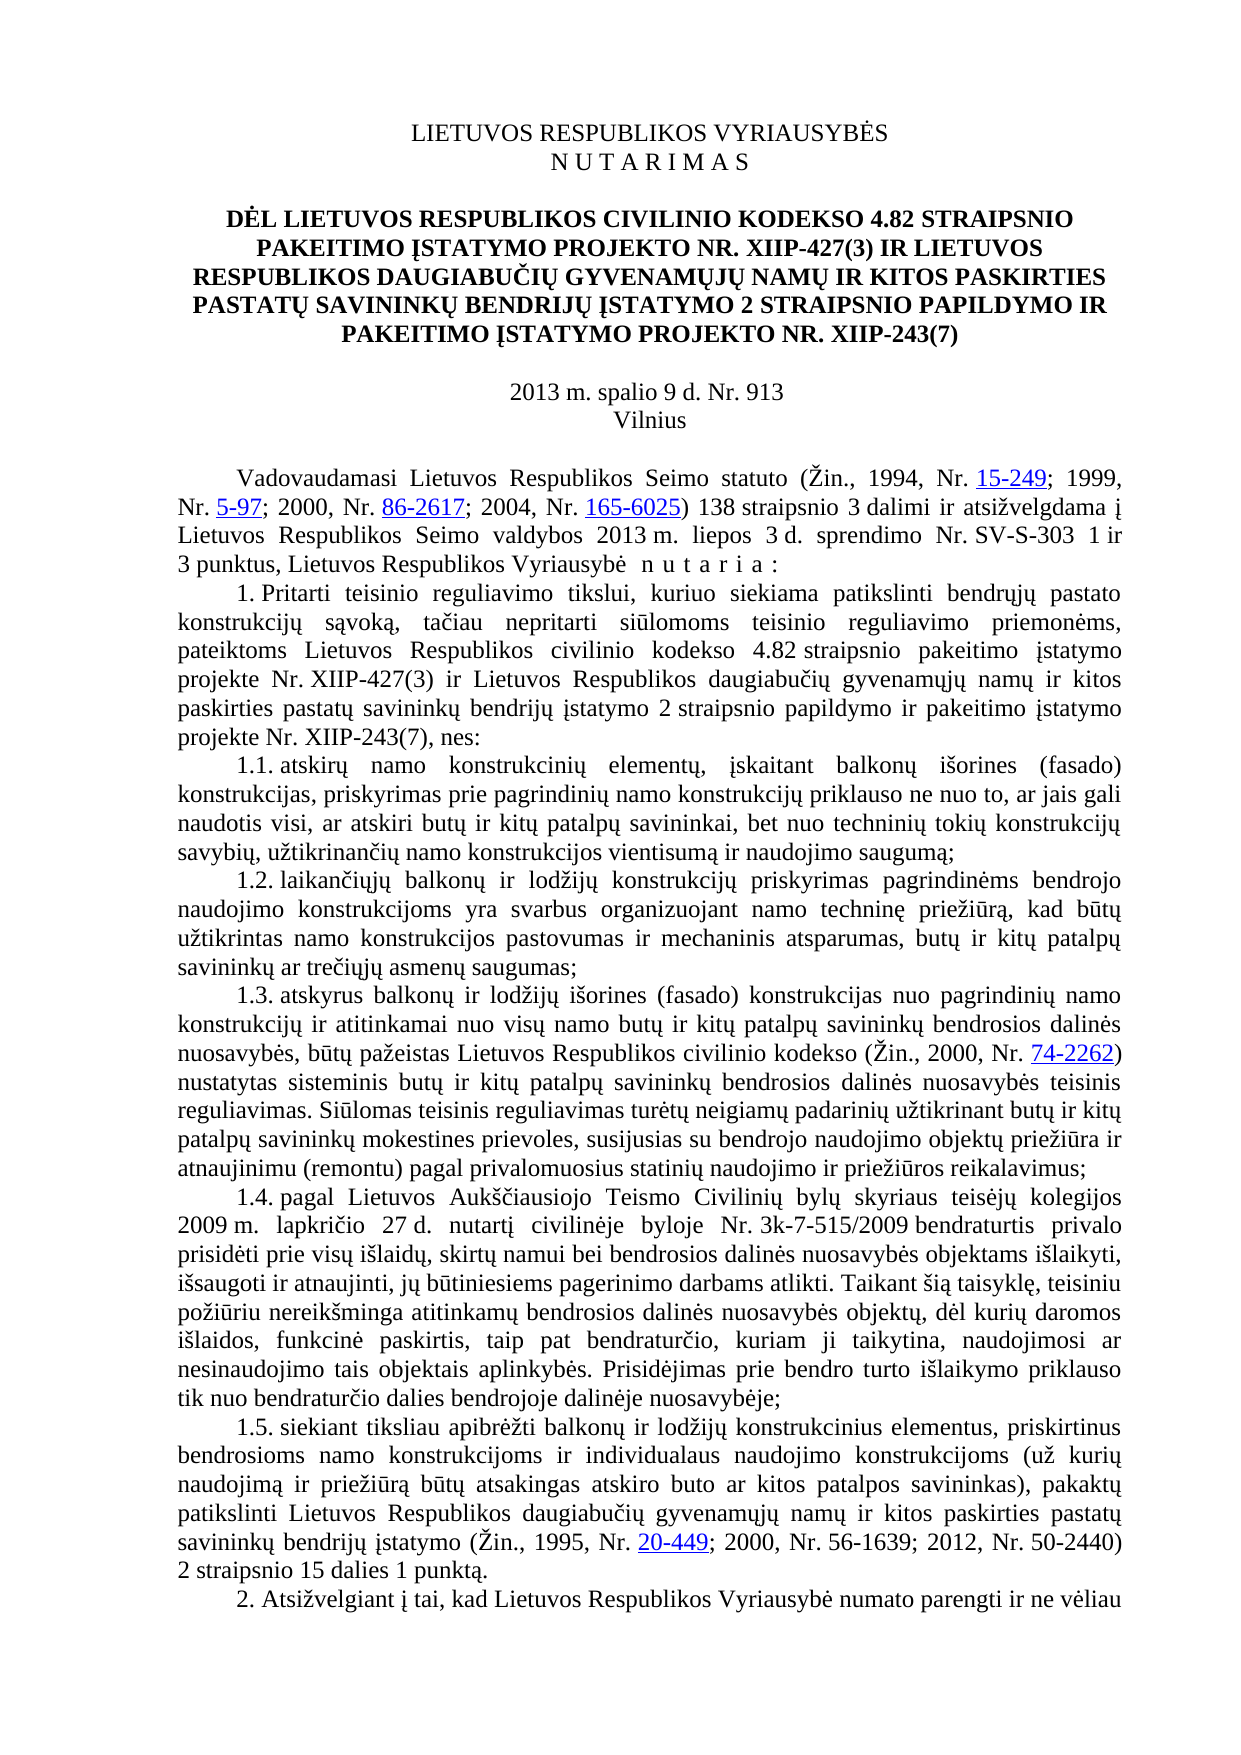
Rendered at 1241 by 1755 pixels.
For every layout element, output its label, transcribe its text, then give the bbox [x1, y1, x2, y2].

text 2013 m. spalio 9 d. Nr. 913 [177, 377, 1122, 406]
text Vilnius [177, 406, 1122, 434]
text 1.1. atskirų namo konstrukcinių elementų, įskaitant balkonų išorines (fasado) konstrukcijas, priskyrimas prie pagrindinių namo konstrukcijų priklauso ne nuo to, ar jais gali naudotis visi, ar atskiri butų ir kitų patalpų savininkai, bet nuo techninių tokių konstrukcijų savybių, užtikrinančių namo konstrukcijos vientisumą ir naudojimo saugumą; [177, 751, 1122, 866]
text 1. Pritarti teisinio reguliavimo tikslui, kuriuo siekiama patikslinti bendrųjų pastato konstrukcijų sąvoką, tačiau nepritarti siūlomoms teisinio reguliavimo priemonėms, pateiktoms Lietuvos Respublikos civilinio kodekso 4.82 straipsnio pakeitimo įstatymo projekte Nr. XIIP-427(3) ir Lietuvos Respublikos daugiabučių gyvenamųjų namų ir kitos paskirties pastatų savininkų bendrijų įstatymo 2 straipsnio papildymo ir pakeitimo įstatymo projekte Nr. XIIP-243(7), nes: [177, 578, 1122, 751]
text 1.2. laikančiųjų balkonų ir lodžijų konstrukcijų priskyrimas pagrindinėms bendrojo naudojimo konstrukcijoms yra svarbus organizuojant namo techninę priežiūrą, kad būtų užtikrintas namo konstrukcijos pastovumas ir mechaninis atsparumas, butų ir kitų patalpų savininkų ar trečiųjų asmenų saugumas; [177, 866, 1122, 981]
text 1.5. siekiant tiksliau apibrėžti balkonų ir lodžijų konstrukcinius elementus, priskirtinus bendrosioms namo konstrukcijoms ir individualaus naudojimo konstrukcijoms (už kurių naudojimą ir priežiūrą būtų atsakingas atskiro buto ar kitos patalpos savininkas), pakaktų patikslinti Lietuvos Respublikos daugiabučių gyvenamųjų namų ir kitos paskirties pastatų savininkų bendrijų įstatymo (Žin., 1995, Nr. 20-449; 2000, Nr. 56-1639; 2012, Nr. 50-2440) 2 straipsnio 15 dalies 1 punktą. [177, 1412, 1122, 1584]
text n u t a r i m a s [177, 147, 1122, 176]
text 2. Atsižvelgiant į tai, kad Lietuvos Respublikos Vyriausybė numato parengti ir ne vėliau [177, 1584, 1122, 1613]
text Dėl LIETUVOS RESPUBLIKOS CIVILINIO KODEKSO 4.82 STRAIPSNIO PAKEITIMO ĮSTATYMO PROJEKTO Nr. XIIP-427(3) IR LIETUVOS RESPUBLIKOS DAUGIABUČIŲ GYVENAMŲJŲ NAMŲ IR KITOS PASKIRTIES PASTATŲ SAVININKŲ BENDRIJŲ ĮSTATYMO 2 STRAIPSNIO PAPILDYMO IR PAKEITIMO ĮSTATYMO PROJEKTO Nr. XIIP-243(7) [177, 204, 1122, 348]
text Lietuvos Respublikos Vyriausybės [177, 118, 1122, 147]
text Vadovaudamasi Lietuvos Respublikos Seimo statuto (Žin., 1994, Nr. 15-249; 1999, Nr. 5-97; 2000, Nr. 86-2617; 2004, Nr. 165-6025) 138 straipsnio 3 dalimi ir atsižvelgdama į Lietuvos Respublikos Seimo valdybos 2013 m. liepos 3 d. sprendimo Nr. SV-S-303 1 ir 3 punktus, Lietuvos Respublikos Vyriausybė nutaria: [177, 463, 1122, 578]
text 1.3. atskyrus balkonų ir lodžijų išorines (fasado) konstrukcijas nuo pagrindinių namo konstrukcijų ir atitinkamai nuo visų namo butų ir kitų patalpų savininkų bendrosios dalinės nuosavybės, būtų pažeistas Lietuvos Respublikos civilinio kodekso (Žin., 2000, Nr. 74-2262) nustatytas sisteminis butų ir kitų patalpų savininkų bendrosios dalinės nuosavybės teisinis reguliavimas. Siūlomas teisinis reguliavimas turėtų neigiamų padarinių užtikrinant butų ir kitų patalpų savininkų mokestines prievoles, susijusias su bendrojo naudojimo objektų priežiūra ir atnaujinimu (remontu) pagal privalomuosius statinių naudojimo ir priežiūros reikalavimus; [177, 981, 1122, 1182]
text 1.4. pagal Lietuvos Aukščiausiojo Teismo Civilinių bylų skyriaus teisėjų kolegijos 2009 m. lapkričio 27 d. nutartį civilinėje byloje Nr. 3k-7-515/2009 bendraturtis privalo prisidėti prie visų išlaidų, skirtų namui bei bendrosios dalinės nuosavybės objektams išlaikyti, išsaugoti ir atnaujinti, jų būtiniesiems pagerinimo darbams atlikti. Taikant šią taisyklę, teisiniu požiūriu nereikšminga atitinkamų bendrosios dalinės nuosavybės objektų, dėl kurių daromos išlaidos, funkcinė paskirtis, taip pat bendraturčio, kuriam ji taikytina, naudojimosi ar nesinaudojimo tais objektais aplinkybės. Prisidėjimas prie bendro turto išlaikymo priklauso tik nuo bendraturčio dalies bendrojoje dalinėje nuosavybėje; [177, 1182, 1122, 1412]
